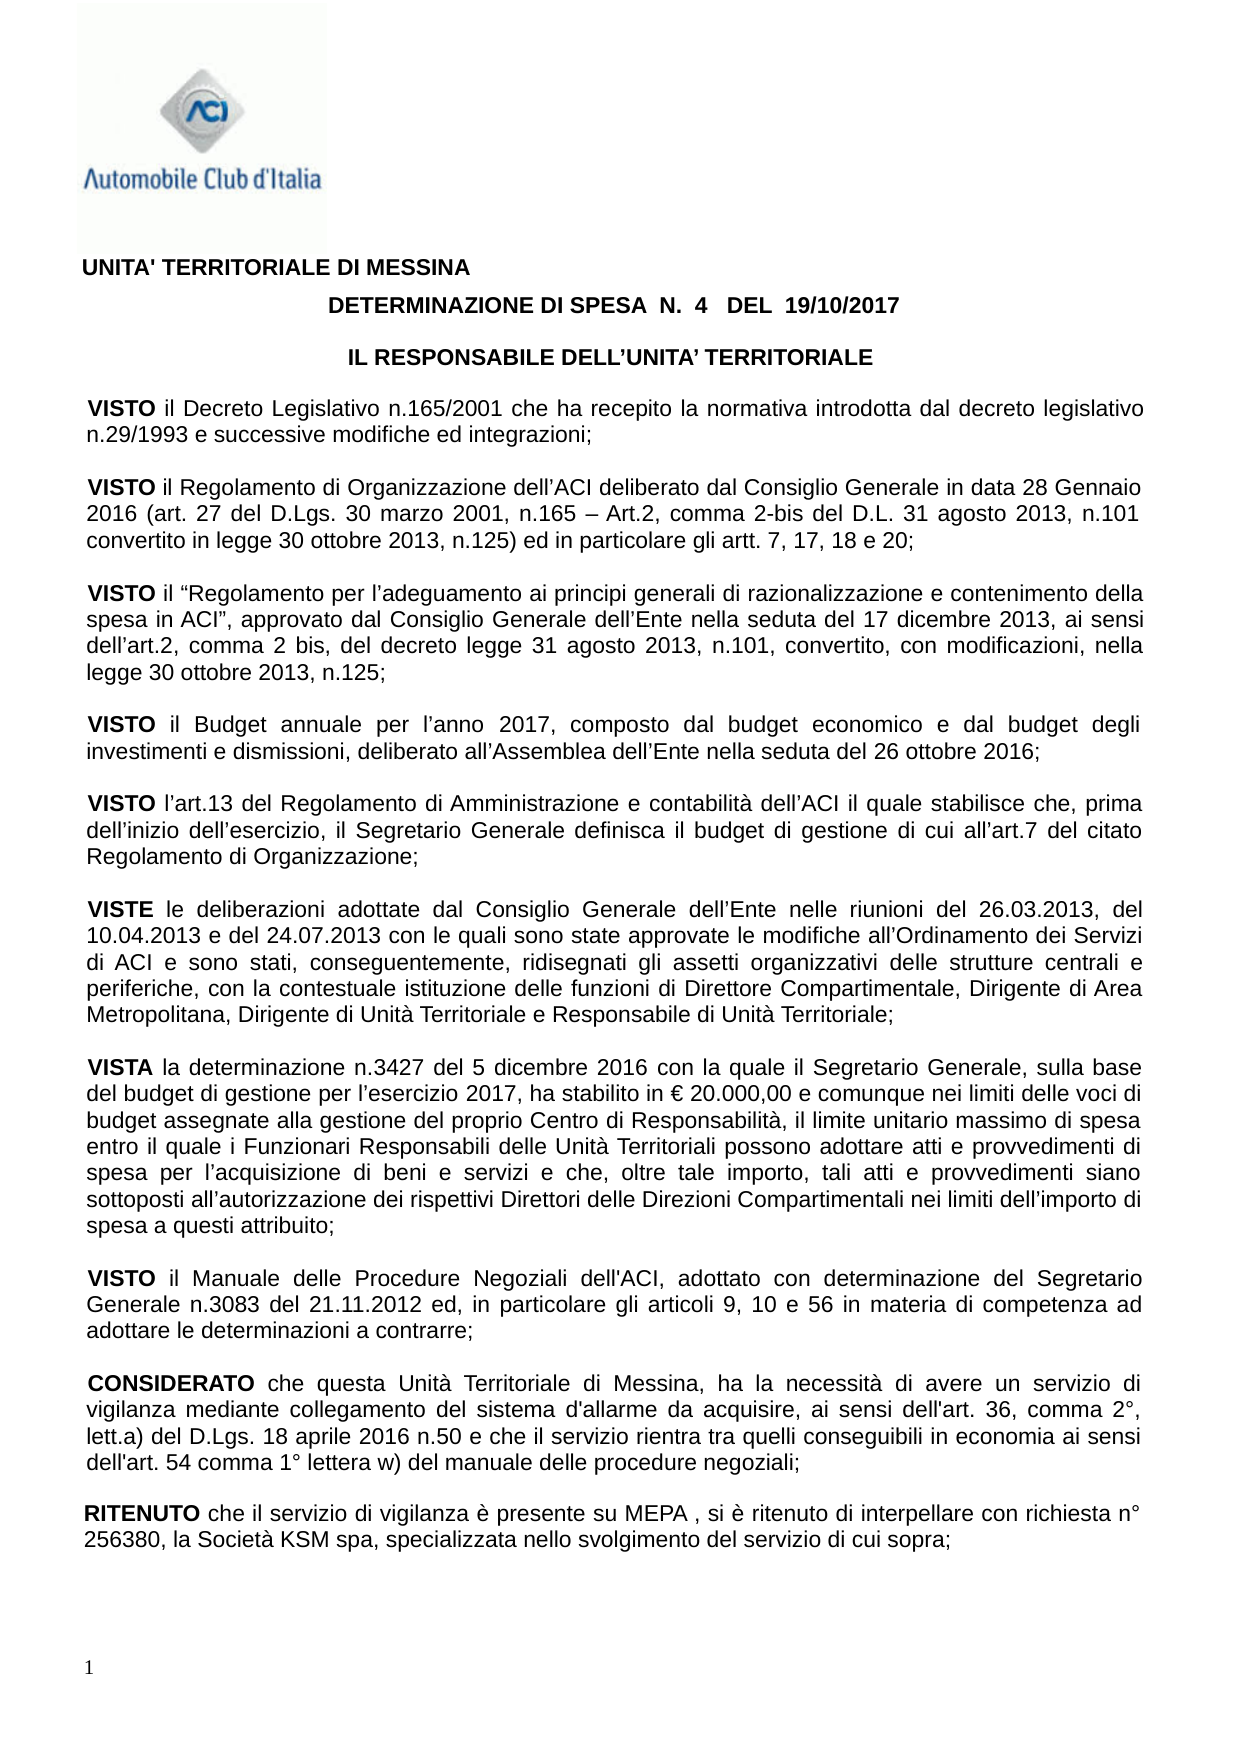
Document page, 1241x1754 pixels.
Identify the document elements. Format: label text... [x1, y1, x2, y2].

text IL RESPONSABILE DELL’UNITA’ TERRITORIALE [54, 344, 1173, 370]
text VISTO l’art.13 del Regolamento di Amministrazione e contabilità dell’ACI il quale stabilisce che, prima dell’inizio dell’esercizio, il Segretario Generale definisca il budget di gestione di cui all’art.7 del citato Regolamento di Organizzazione; [86, 790, 1144, 869]
text VISTO il “Regolamento per l’adeguamento ai principi generali di razionalizzazione e contenimento della spesa in ACI”, approvato dal Consiglio Generale dell’Ente nella seduta del 17 dicembre 2013, ai sensi dell’art.2, comma 2 bis, del decreto legge 31 agosto 2013, n.101, convertito, con modificazioni, nella legge 30 ottobre 2013, n.125; [84, 579, 1142, 685]
text UNITA' TERRITORIALE DI MESSINA [54, 177, 1173, 280]
picture [76, 3, 327, 254]
text VISTO il Manuale delle Procedure Negoziali dell'ACI, adottato con determinazione del Segretario Generale n.3083 del 21.11.2012 ed, in particolare gli articoli 9, 10 e 56 in materia di competenza ad adottare le determinazioni a contrarre; [86, 1265, 1144, 1344]
text VISTE le deliberazioni adottate dal Consiglio Generale dell’Ente nelle riunioni del 26.03.2013, del 10.04.2013 e del 24.07.2013 con le quali sono state approvate le modifiche all’Ordinamento dei Servizi di ACI e sono stati, conseguentemente, ridisegnati gli assetti organizzativi delle strutture centrali e periferiche, con la contestuale istituzione delle funzioni di Direttore Compartimentale, Dirigente di Area Metropolitana, Dirigente di Unità Territoriale e Responsabile di Unità Territoriale; [86, 896, 1144, 1027]
text VISTO il Regolamento di Organizzazione dell’ACI deliberato dal Consiglio Generale in data 28 Gennaio 2016 (art. 27 del D.Lgs. 30 marzo 2001, n.165 – Art.2, comma 2-bis del D.L. 31 agosto 2013, n.101 convertito in legge 30 ottobre 2013, n.125) ed in particolare gli artt. 7, 17, 18 e 20; [86, 474, 1141, 553]
text VISTO il Budget annuale per l’anno 2017, composto dal budget economico e dal budget degli investimenti e dismissioni, deliberato all’Assemblea dell’Ente nella seduta del 26 ottobre 2016; [86, 711, 1141, 764]
text RITENUTO che il servizio di vigilanza è presente su MEPA , si è ritenuto di interpellare con richiesta n° 256380, la Società KSM spa, specializzata nello svolgimento del servizio di cui sopra; [84, 1499, 1142, 1552]
text VISTA la determinazione n.3427 del 5 dicembre 2016 con la quale il Segretario Generale, sulla base del budget di gestione per l’esercizio 2017, ha stabilito in € 20.000,00 e comunque nei limiti delle voci di budget assegnate alla gestione del proprio Centro di Responsabilità, il limite unitario massimo di spesa entro il quale i Funzionari Responsabili delle Unità Territoriali possono adottare atti e provvedimenti di spesa per l’acquisizione di beni e servizi e che, oltre tale importo, tali atti e provvedimenti siano sottoposti all’autorizzazione dei rispettivi Direttori delle Direzioni Compartimentali nei limiti dell’importo di spesa a questi attribuito; [86, 1054, 1142, 1238]
text VISTO il Decreto Legislativo n.165/2001 che ha recepito la normativa introdotta dal decreto legislativo n.29/1993 e successive modifiche ed integrazioni; [86, 395, 1145, 448]
text DETERMINAZIONE DI SPESA N. 4 DEL 19/10/2017 [54, 292, 1173, 319]
text CONSIDERATO che questa Unità Territoriale di Messina, ha la necessità di avere un servizio di vigilanza mediante collegamento del sistema d'allarme da acquisire, ai sensi dell'art. 36, comma 2°, lett.a) del D.Lgs. 18 aprile 2016 n.50 e che il servizio rientra tra quelli conseguibili in economia ai sensi dell'art. 54 comma 1° lettera w) del manuale delle procedure negoziali; [86, 1370, 1142, 1476]
